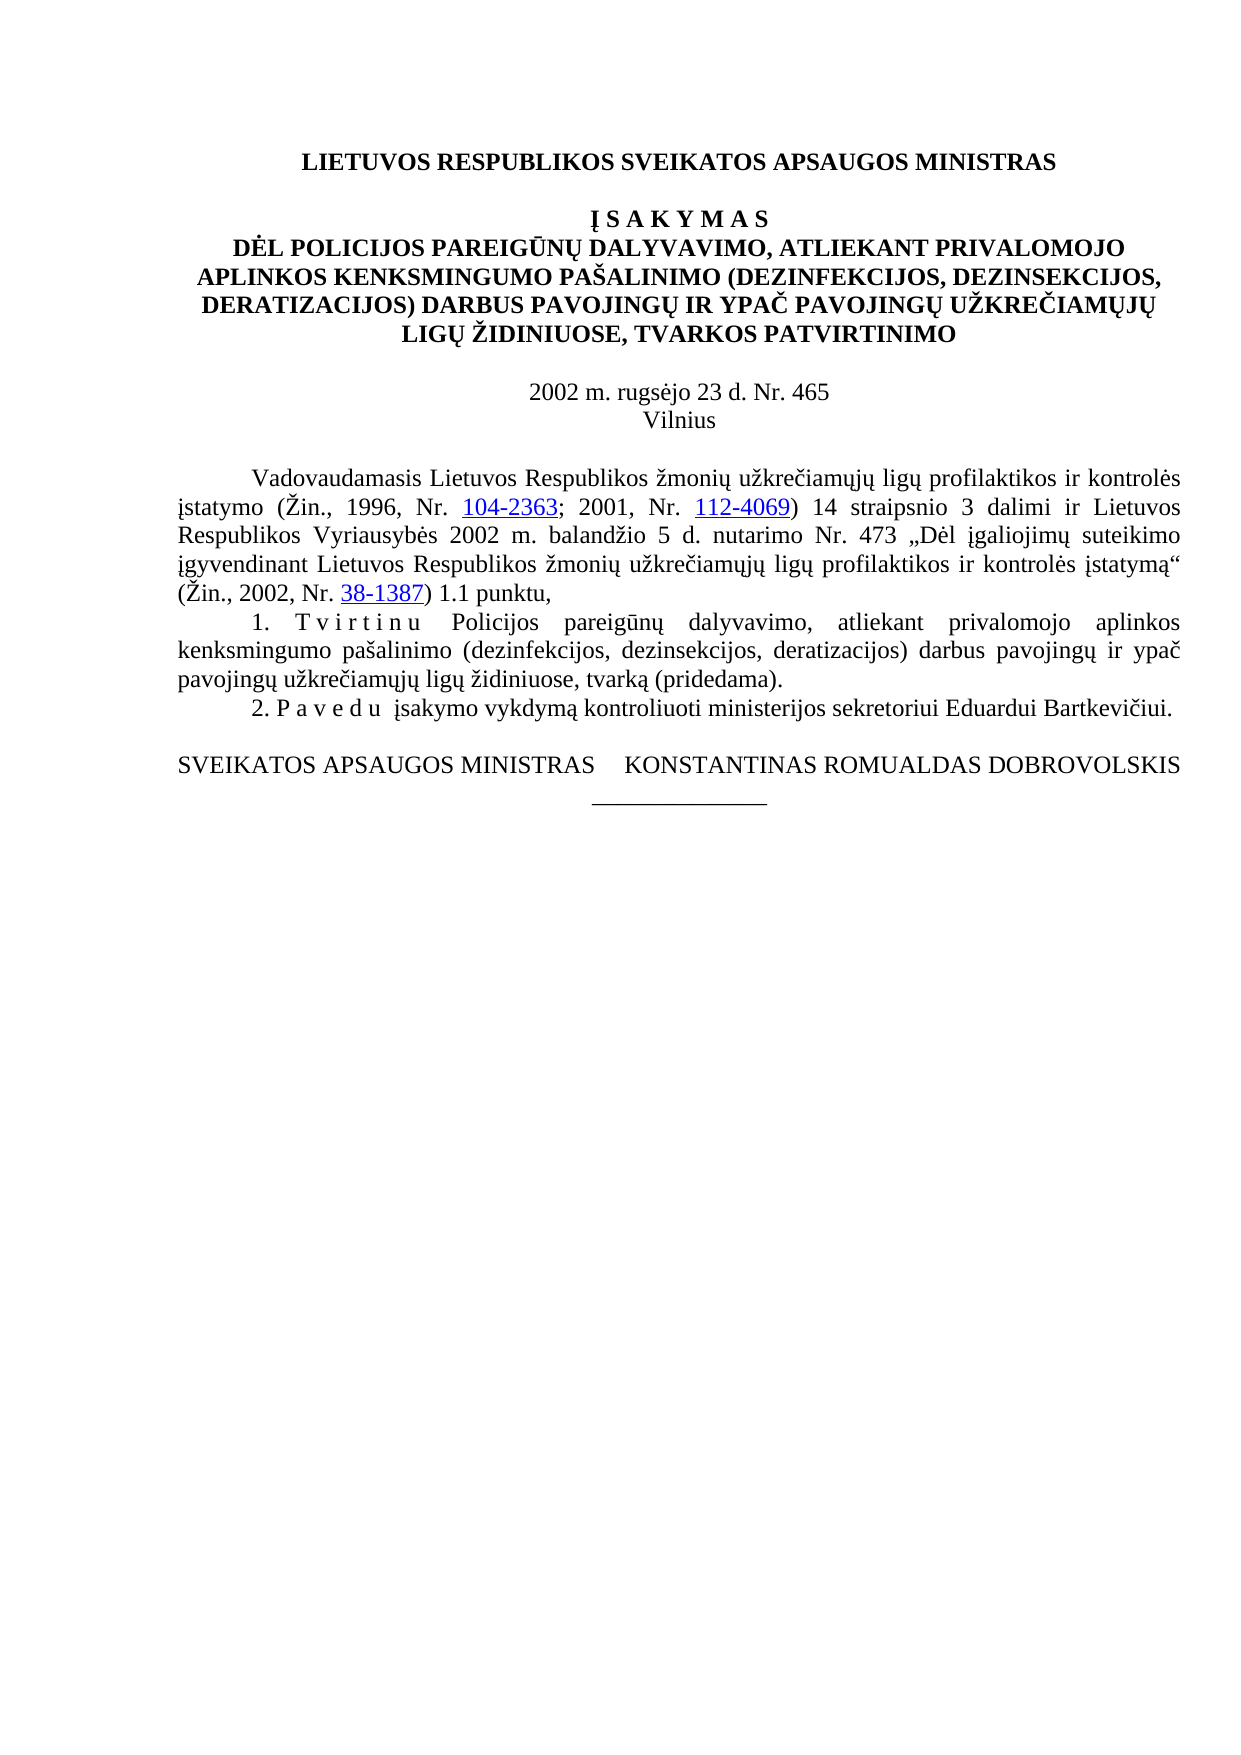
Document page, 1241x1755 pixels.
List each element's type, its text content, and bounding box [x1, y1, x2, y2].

text LIETUVOS RESPUBLIKOS SVEIKATOS APSAUGOS MINISTRAS [177, 147, 1181, 176]
text DĖL POLICIJOS PAREIGŪNŲ DALYVAVIMO, ATLIEKANT PRIVALOMOJO APLINKOS KENKSMINGUMO PAŠALINIMO (DEZINFEKCIJOS, DEZINSEKCIJOS, DERATIZACIJOS) DARBUS PAVOJINGŲ IR YPAČ PAVOJINGŲ UŽKREČIAMŲJŲ LIGŲ ŽIDINIUOSE, TVARKOS PATVIRTINIMO [177, 233, 1181, 348]
text Į S A K Y M A S [177, 204, 1181, 233]
text SVEIKATOS APSAUGOS MINISTRAS KONSTANTINAS ROMUALDAS DOBROVOLSKIS [177, 751, 1181, 779]
text 1. Tvirtinu Policijos pareigūnų dalyvavimo, atliekant privalomojo aplinkos kenksmingumo pašalinimo (dezinfekcijos, dezinsekcijos, deratizacijos) darbus pavojingų ir ypač pavojingų užkrečiamųjų ligų židiniuose, tvarką (pridedama). [177, 607, 1181, 693]
text Vilnius [177, 406, 1181, 434]
text 2002 m. rugsėjo 23 d. Nr. 465 [177, 377, 1181, 406]
text 2. Pavedu įsakymo vykdymą kontroliuoti ministerijos sekretoriui Eduardui Bartkevičiui. [177, 693, 1181, 722]
text Vadovaudamasis Lietuvos Respublikos žmonių užkrečiamųjų ligų profilaktikos ir kontrolės įstatymo (Žin., 1996, Nr. 104-2363; 2001, Nr. 112-4069) 14 straipsnio 3 dalimi ir Lietuvos Respublikos Vyriausybės 2002 m. balandžio 5 d. nutarimo Nr. 473 „Dėl įgaliojimų suteikimo įgyvendinant Lietuvos Respublikos žmonių užkrečiamųjų ligų profilaktikos ir kontrolės įstatymą“ (Žin., 2002, Nr. 38-1387) 1.1 punktu, [177, 463, 1181, 607]
text ______________ [177, 779, 1181, 808]
